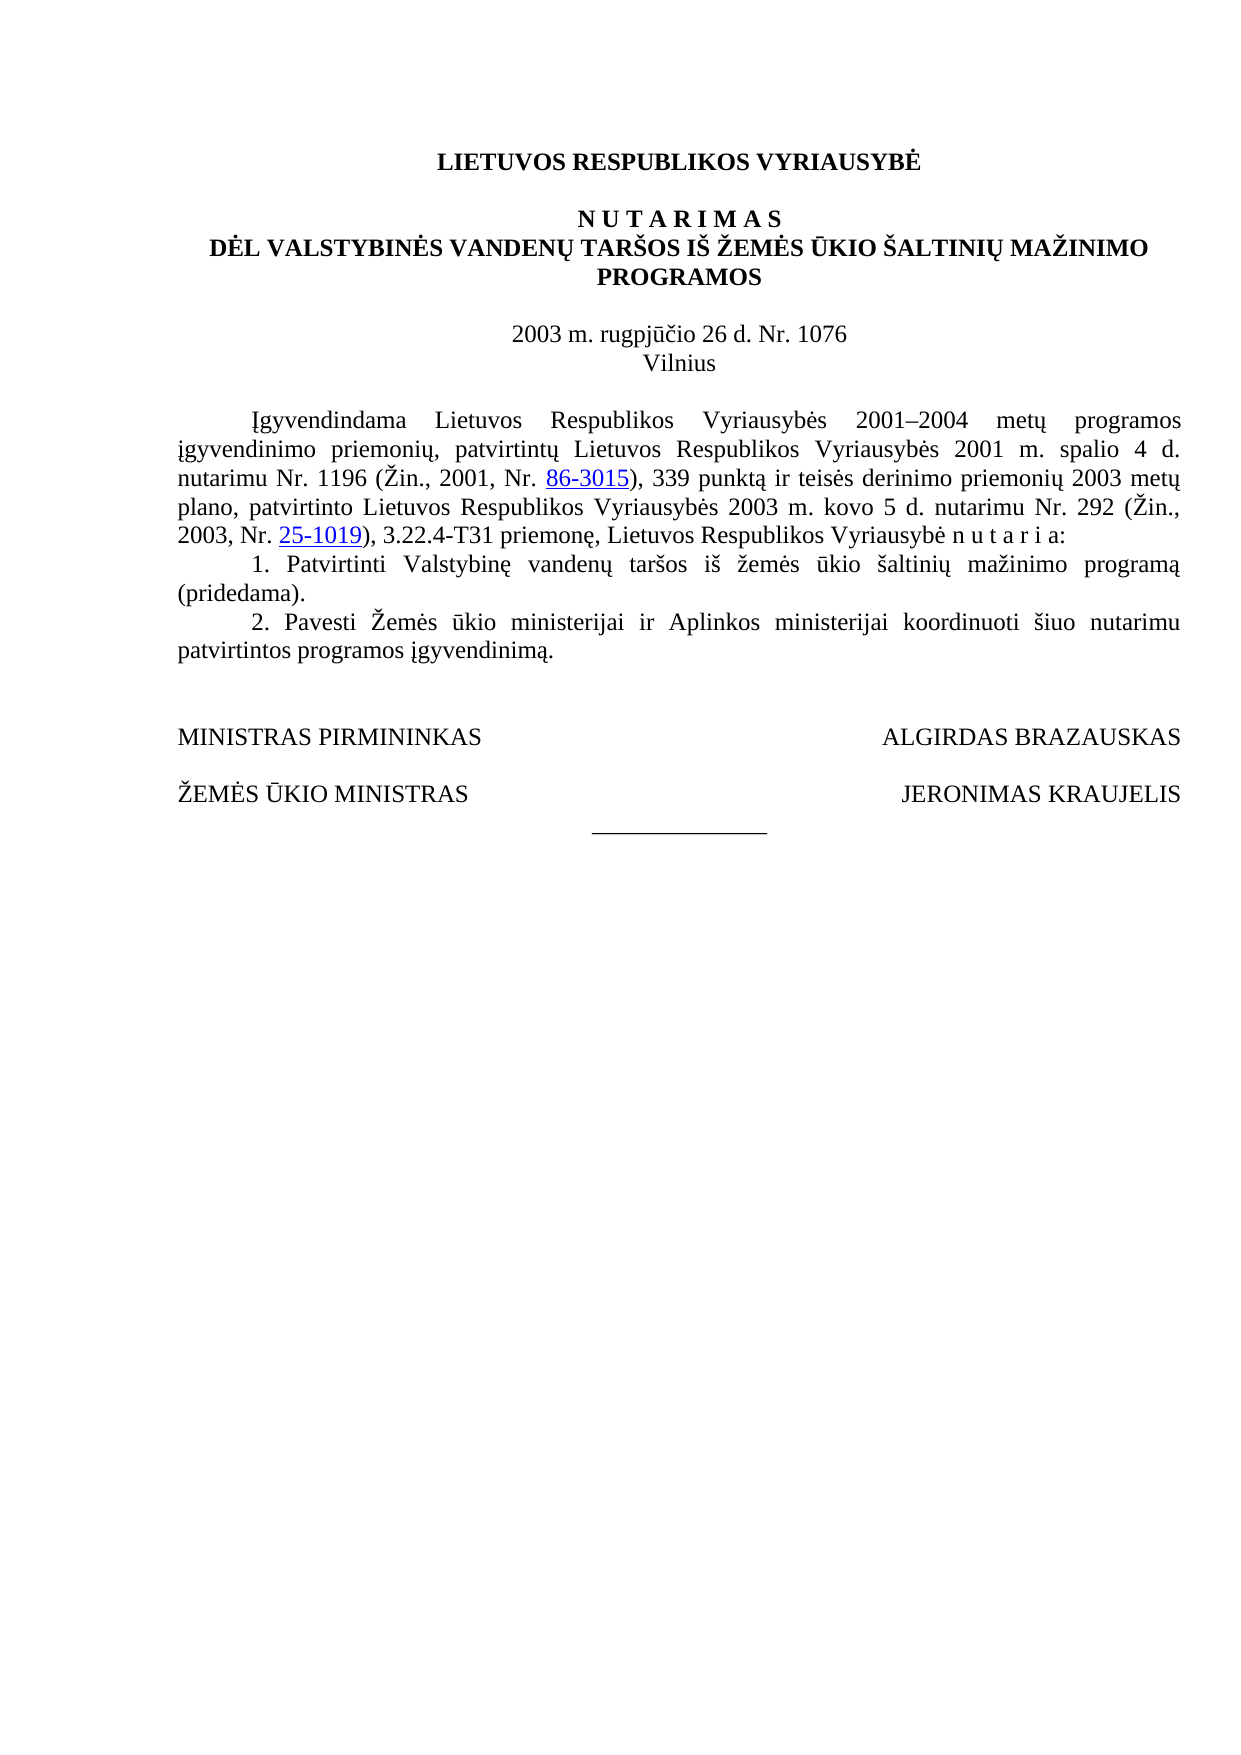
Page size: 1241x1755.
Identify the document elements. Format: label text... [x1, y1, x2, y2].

text Vilnius [177, 348, 1181, 377]
text LIETUVOS RESPUBLIKOS VYRIAUSYBĖ [177, 147, 1181, 176]
text MINISTRAS PIRMININKAS ALGIRDAS BRAZAUSKAS [177, 722, 1181, 751]
text Įgyvendindama Lietuvos Respublikos Vyriausybės 2001–2004 metų programos įgyvendinimo priemonių, patvirtintų Lietuvos Respublikos Vyriausybės 2001 m. spalio 4 d. nutarimu Nr. 1196 (Žin., 2001, Nr. 86-3015), 339 punktą ir teisės derinimo priemonių 2003 metų plano, patvirtinto Lietuvos Respublikos Vyriausybės 2003 m. kovo 5 d. nutarimu Nr. 292 (Žin., 2003, Nr. 25-1019), 3.22.4-T31 priemonę, Lietuvos Respublikos Vyriausybė nutaria: [177, 406, 1181, 549]
text ______________ [177, 808, 1181, 837]
text N U T A R I M A S [177, 204, 1181, 233]
text 2. Pavesti Žemės ūkio ministerijai ir Aplinkos ministerijai koordinuoti šiuo nutarimu patvirtintos programos įgyvendinimą. [177, 607, 1181, 664]
text 2003 m. rugpjūčio 26 d. Nr. 1076 [177, 319, 1181, 348]
text 1. Patvirtinti Valstybinę vandenų taršos iš žemės ūkio šaltinių mažinimo programą (pridedama). [177, 549, 1181, 607]
text ŽEMĖS ŪKIO MINISTRAS JERONIMAS KRAUJELIS [177, 779, 1181, 808]
text DĖL VALSTYBINĖS VANDENŲ TARŠOS IŠ ŽEMĖS ŪKIO ŠALTINIŲ MAŽINIMO PROGRAMOS [177, 233, 1181, 291]
